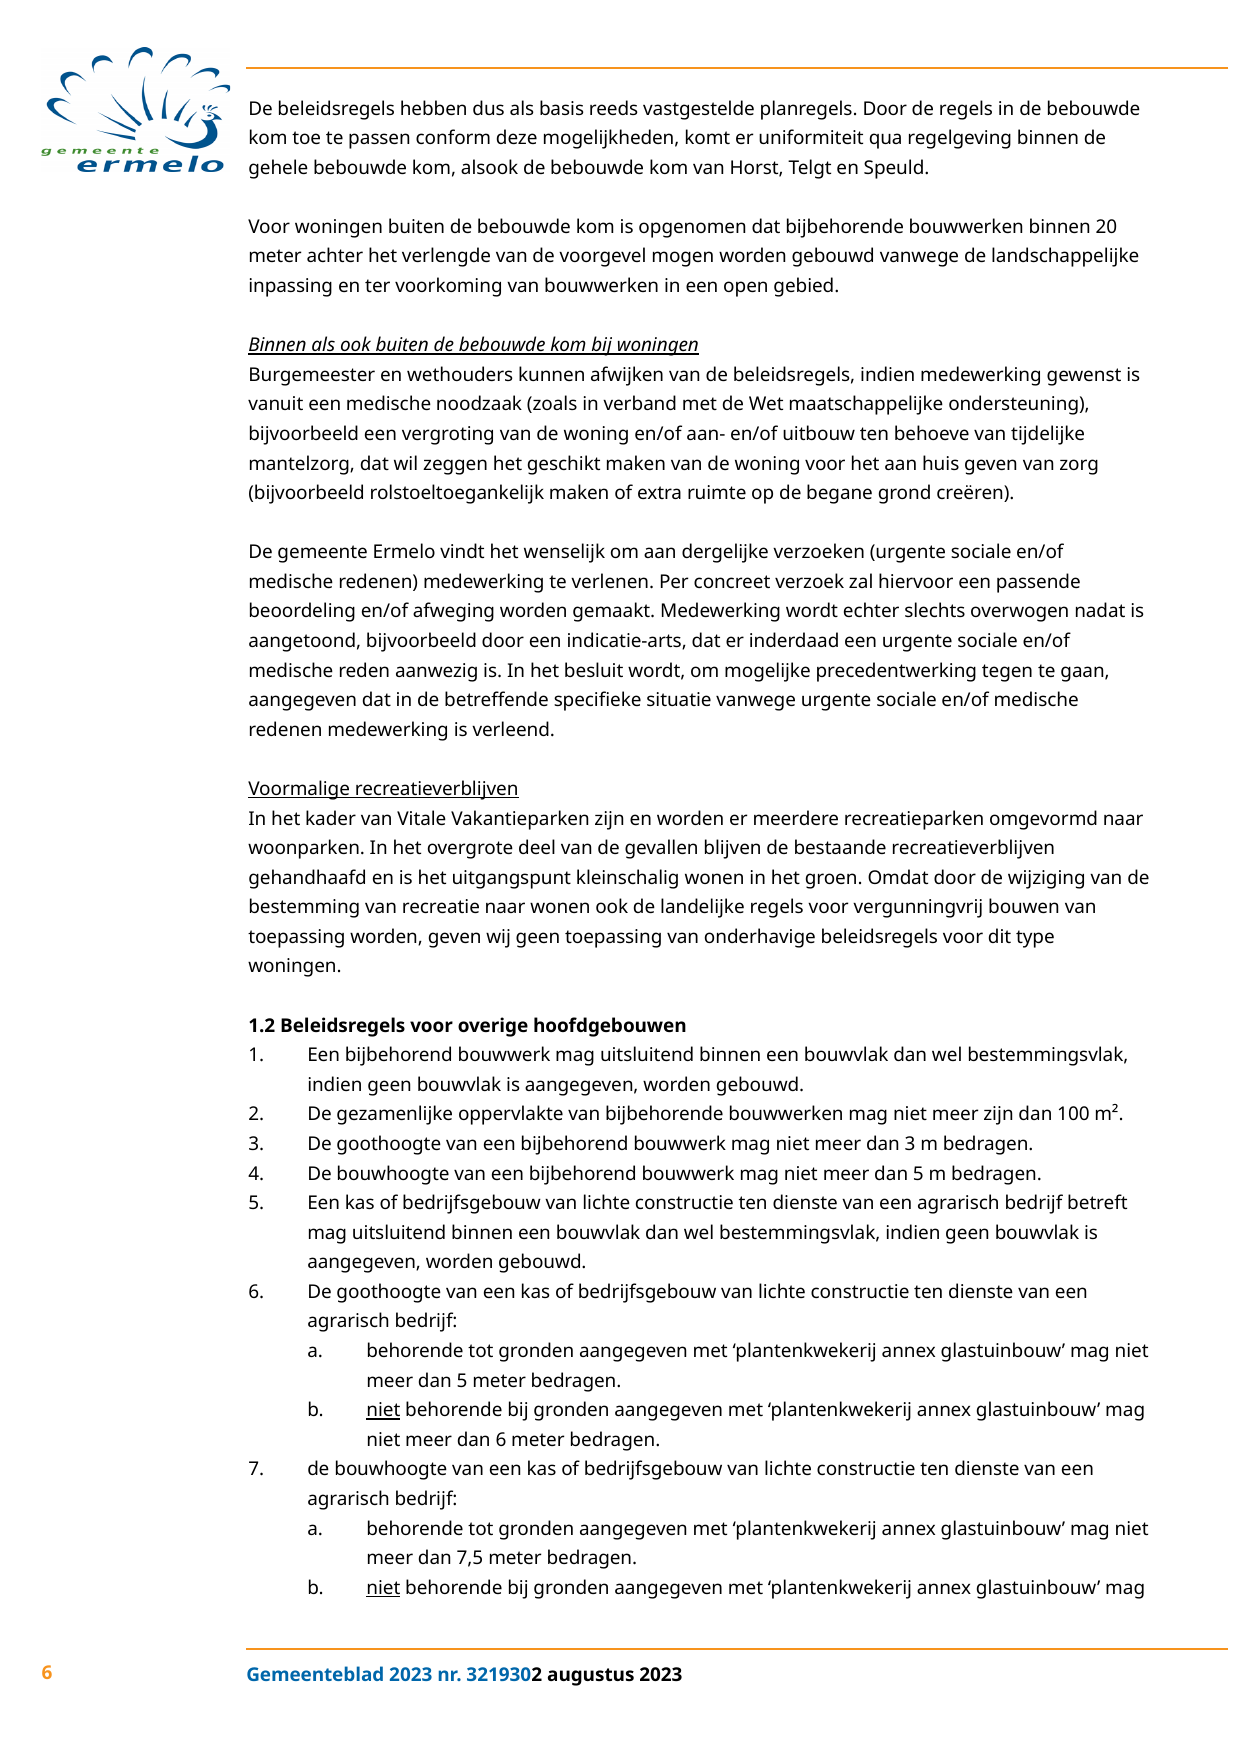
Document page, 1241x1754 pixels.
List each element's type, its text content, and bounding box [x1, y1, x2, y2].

text In het kader van Vitale Vakantieparken zijn en worden er meerdere recreatieparken omgevormd naar woonparken. In het overgrote deel van de gevallen blijven de bestaande recreatieverblijven gehandhaafd en is het uitgangspunt kleinschalig wonen in het groen. Omdat door de wijziging van de bestemming van recreatie naar wonen ook de landelijke regels voor vergunningvrij bouwen van toepassing worden, geven wij geen toepassing van onderhavige beleidsregels voor dit type woningen. [248, 805, 1152, 978]
text Voormalige recreatieverblijven [248, 775, 1152, 801]
text Burgemeester en wethouders kunnen afwijken van de beleidsregels, indien medewerking gewenst is vanuit een medische noodzaak (zoals in verband met de Wet maatschappelijke ondersteuning), bijvoorbeeld een vergroting van de woning en/of aan- en/of uitbouw ten behoeve van tijdelijke mantelzorg, dat wil zeggen het geschikt maken van de woning voor het aan huis geven van zorg (bijvoorbeeld rolstoeltoegankelijk maken of extra ruimte op de begane grond creëren). [248, 361, 1152, 505]
list De gezamenlijke oppervlakte van bijbehorende bouwwerken mag niet meer zijn dan 100 m². [248, 1101, 1152, 1126]
text De beleidsregels hebben dus als basis reeds vastgestelde planregels. Door de regels in de bebouwde kom toe te passen conform deze mogelijkheden, komt er uniformiteit qua regelgeving binnen de gehele bebouwde kom, alsook de bebouwde kom van Horst, Telgt en Speuld. [248, 95, 1152, 180]
text Voor woningen buiten de bebouwde kom is opgenomen dat bijbehorende bouwwerken binnen 20 meter achter het verlengde van de voorgevel mogen worden gebouwd vanwege de landschappelijke inpassing en ter voorkoming van bouwwerken in een open gebied. [248, 213, 1152, 298]
list behorende tot gronden aangegeven met ‘plantenkwekerij annex glastuinbouw’ mag niet meer dan 5 meter bedragen. [307, 1337, 1152, 1393]
text Binnen als ook buiten de bebouwde kom bij woningen [248, 331, 1152, 357]
list Een kas of bedrijfsgebouw van lichte constructie ten dienste van een agrarisch bedrijf betreft mag uitsluitend binnen een bouwvlak dan wel bestemmingsvlak, indien geen bouwvlak is aangegeven, worden gebouwd. [248, 1189, 1152, 1274]
list niet behorende bij gronden aangegeven met ‘plantenkwekerij annex glastuinbouw’ mag [307, 1574, 1152, 1600]
list De bouwhoogte van een bijbehorend bouwwerk mag niet meer dan 5 m bedragen. [248, 1160, 1152, 1186]
list behorende tot gronden aangegeven met ‘plantenkwekerij annex glastuinbouw’ mag niet meer dan 7,5 meter bedragen. [307, 1515, 1152, 1570]
picture [41, 47, 231, 172]
list niet behorende bij gronden aangegeven met ‘plantenkwekerij annex glastuinbouw’ mag niet meer dan 6 meter bedragen. [307, 1396, 1152, 1452]
list Een bijbehorend bouwwerk mag uitsluitend binnen een bouwvlak dan wel bestemmingsvlak, indien geen bouwvlak is aangegeven, worden gebouwd. [248, 1041, 1152, 1097]
text 1.2 Beleidsregels voor overige hoofdgebouwen [248, 1012, 1152, 1038]
text De gemeente Ermelo vindt het wenselijk om aan dergelijke verzoeken (urgente sociale en/of medische redenen) medewerking te verlenen. Per concreet verzoek zal hiervoor een passende beoordeling en/of afweging worden gemaakt. Medewerking wordt echter slechts overwogen nadat is aangetoond, bijvoorbeeld door een indicatie-arts, dat er inderdaad een urgente sociale en/of medische reden aanwezig is. In het besluit wordt, om mogelijke precedentwerking tegen te gaan, aangegeven dat in de betreffende specifieke situatie vanwege urgente sociale en/of medische redenen medewerking is verleend. [248, 538, 1152, 742]
list De goothoogte van een bijbehorend bouwwerk mag niet meer dan 3 m bedragen. [248, 1130, 1152, 1156]
list de bouwhoogte van een kas of bedrijfsgebouw van lichte constructie ten dienste van een agrarisch bedrijf: [248, 1456, 1152, 1511]
list De goothoogte van een kas of bedrijfsgebouw van lichte constructie ten dienste van een agrarisch bedrijf: [248, 1278, 1152, 1333]
